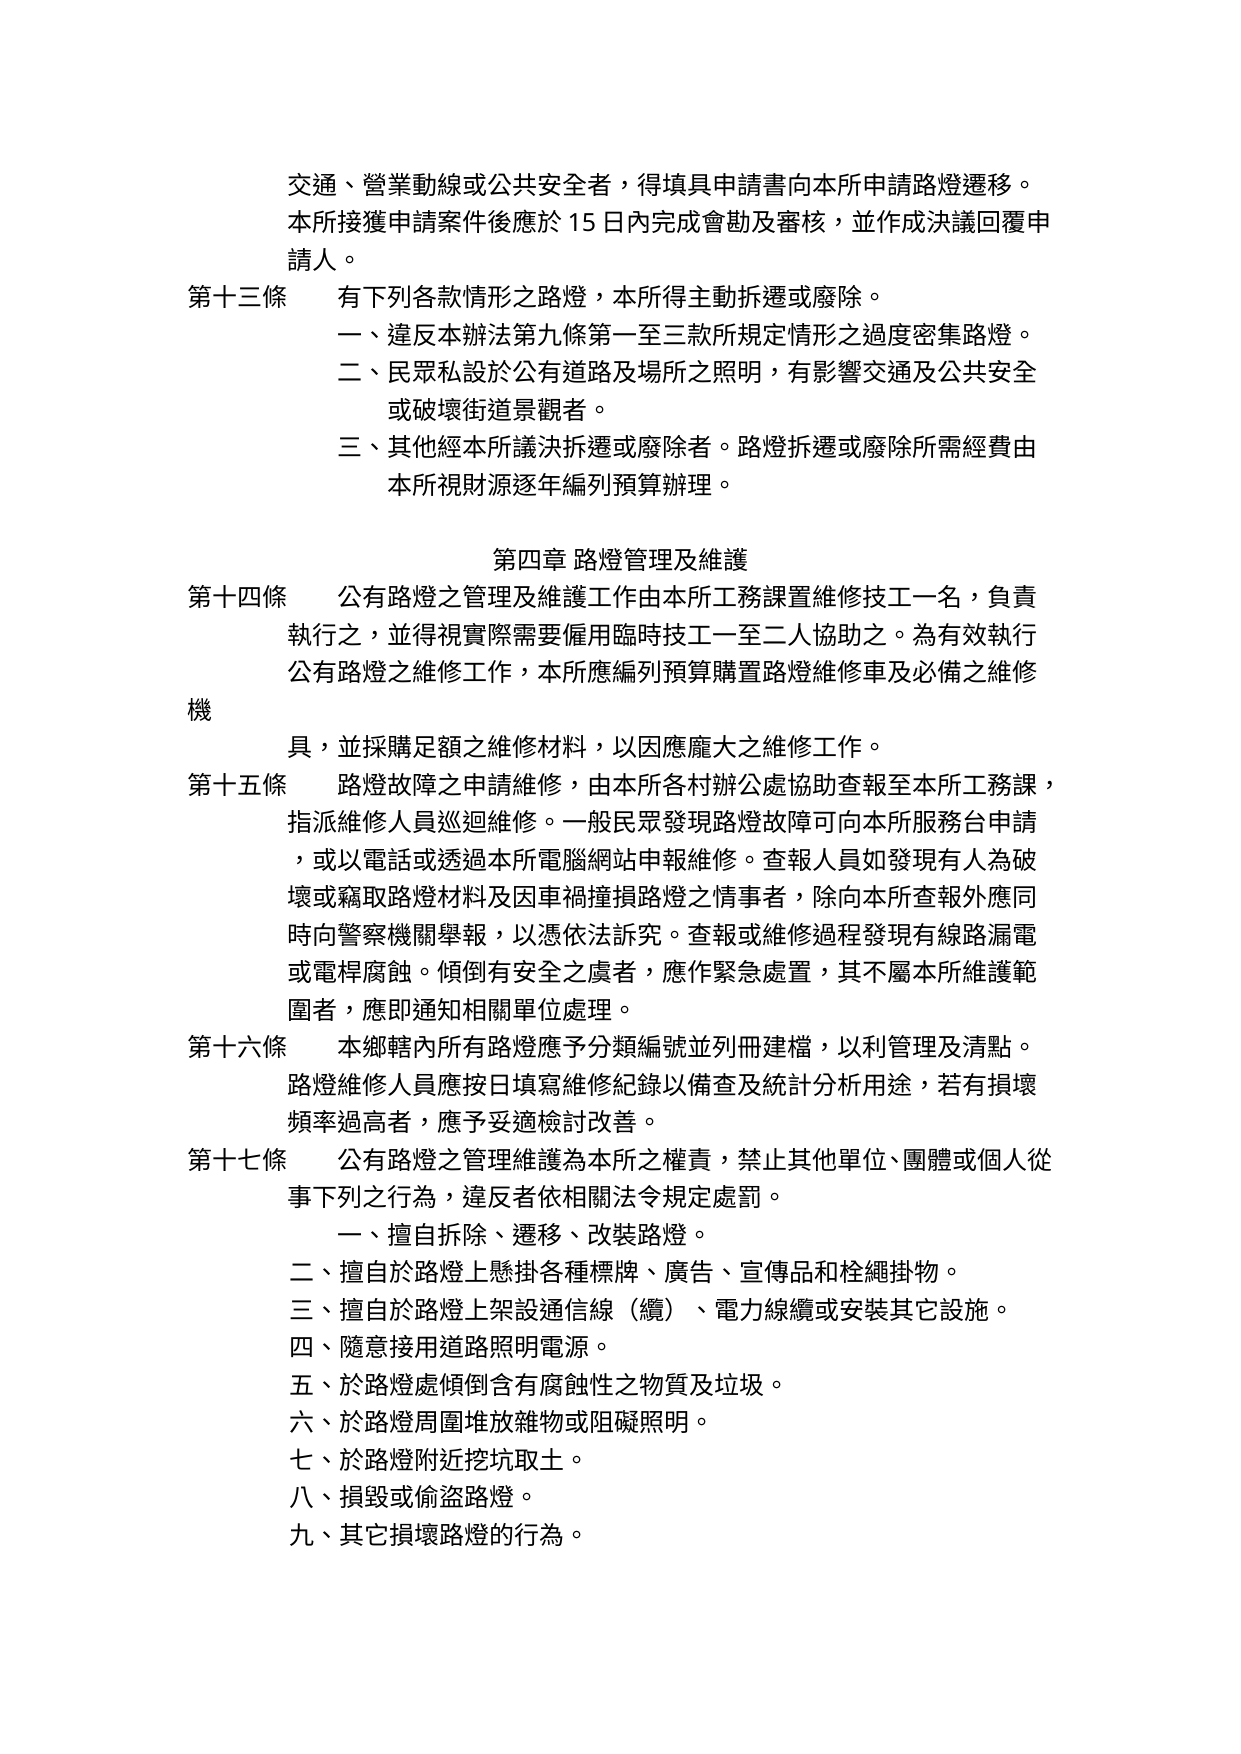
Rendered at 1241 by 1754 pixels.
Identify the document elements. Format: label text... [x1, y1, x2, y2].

text 第四章 路燈管理及維護 [187, 539, 1053, 577]
text 一、擅自拆除、遷移、改裝路燈。 二、擅自於路燈上懸掛各種標牌、廣告、宣傳品和栓繩掛物。 三、擅自於路燈上架設通信線（纜）、電力線纜或安裝其它設施。 四、隨意接用道路照明電源。 五、於路燈處傾倒含有腐蝕性之物質及垃圾。 六、於路燈周圍堆放雜物或阻礙照明。 七、於路燈附近挖坑取土。 八、損毀或偷盜路燈。 九、其它損壞路燈的行為。 [187, 1214, 1053, 1589]
text 請人。 [187, 239, 1053, 277]
text 指派維修人員巡迴維修。一般民眾發現路燈故障可向本所服務台申請 [187, 802, 1053, 839]
text 時向警察機關舉報，以憑依法訴究。查報或維修過程發現有線路漏電 [187, 914, 1053, 952]
text 路燈維修人員應按日填寫維修紀錄以備查及統計分析用途，若有損壞 [187, 1064, 1053, 1102]
text 壞或竊取路燈材料及因車禍撞損路燈之情事者，除向本所查報外應同 [187, 877, 1053, 914]
text 或破壞街道景觀者。 三、其他經本所議決拆遷或廢除者。路燈拆遷或廢除所需經費由 [337, 389, 1053, 464]
text 第十四條 公有路燈之管理及維護工作由本所工務課置維修技工一名，負責 [187, 577, 1053, 614]
text 第十三條 有下列各款情形之路燈，本所得主動拆遷或廢除。 一、違反本辦法第九條第一至三款所規定情形之過度密集路燈。 二、民眾私設於公有道路及場所之照明，有影響交通及公共安全 [187, 277, 1053, 389]
text 頻率過高者，應予妥適檢討改善。 [187, 1102, 1053, 1139]
text 第十七條 公有路燈之管理維護為本所之權責，禁止其他單位、團體或個人從 [187, 1139, 1053, 1177]
text 第十六條 本鄉轄內所有路燈應予分類編號並列冊建檔，以利管理及清點。 [187, 1027, 1053, 1064]
text 事下列之行為，違反者依相關法令規定處罰。 [187, 1177, 1053, 1214]
text 執行之，並得視實際需要僱用臨時技工一至二人協助之。為有效執行 [187, 614, 1053, 652]
text ，或以電話或透過本所電腦網站申報維修。查報人員如發現有人為破 [187, 839, 1053, 877]
text 圍者，應即通知相關單位處理。 [187, 989, 1053, 1027]
text 或電桿腐蝕。傾倒有安全之虞者，應作緊急處置，其不屬本所維護範 [187, 952, 1053, 989]
text 具，並採購足額之維修材料，以因應龐大之維修工作。 [187, 727, 1053, 764]
text 本所接獲申請案件後應於15日內完成會勘及審核，並作成決議回覆申 [187, 202, 1053, 239]
text 第十五條 路燈故障之申請維修，由本所各村辦公處協助查報至本所工務課， [187, 764, 1053, 802]
text 交通、營業動線或公共安全者，得填具申請書向本所申請路燈遷移。 [187, 164, 1053, 202]
text 公有路燈之維修工作，本所應編列預算購置路燈維修車及必備之維修機 [187, 652, 1053, 727]
text 本所視財源逐年編列預算辦理。 [337, 464, 1053, 502]
